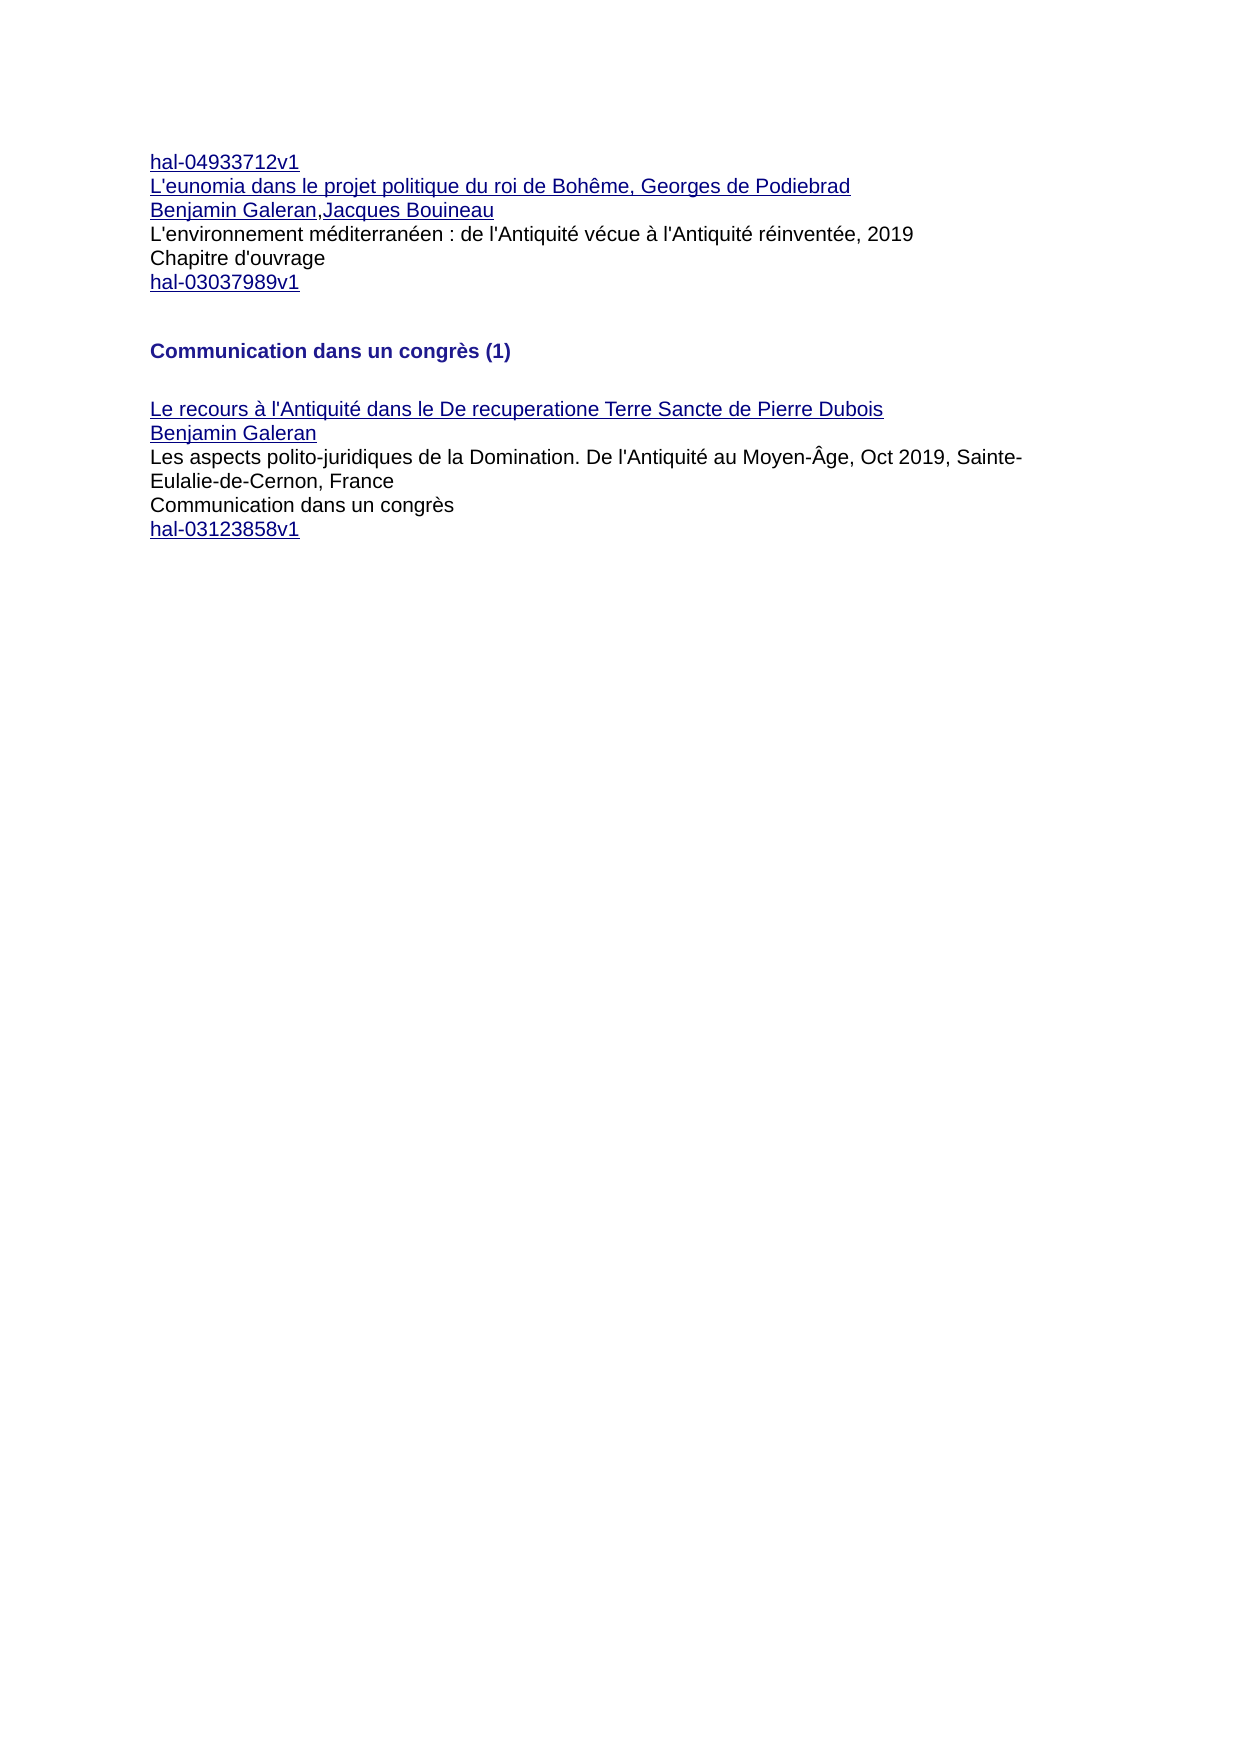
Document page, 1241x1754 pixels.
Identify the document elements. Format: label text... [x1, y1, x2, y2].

table_header Le recours à l'Antiquité dans le De recuperatione Terre Sancte de Pierre Dubois Benjamin Galeran Les aspects polito-juridiques de la Domination. De l'Antiquité au Moyen-Âge, Oct 2019, Sainte-Eulalie-de-Cernon, France Communication dans un congrès hal-03123858v1 [150, 397, 1090, 541]
table_header hal-04933712v1 [150, 150, 1090, 174]
subtitle Communication dans un congrès (1) [150, 338, 1090, 362]
table_cell L'eunomia dans le projet politique du roi de Bohême, Georges de Podiebrad Benjamin Galeran,Jacques Bouineau L'environnement méditerranéen : de l'Antiquité vécue à l'Antiquité réinventée, 2019 Chapitre d'ouvrage hal-03037989v1 [150, 174, 1090, 294]
